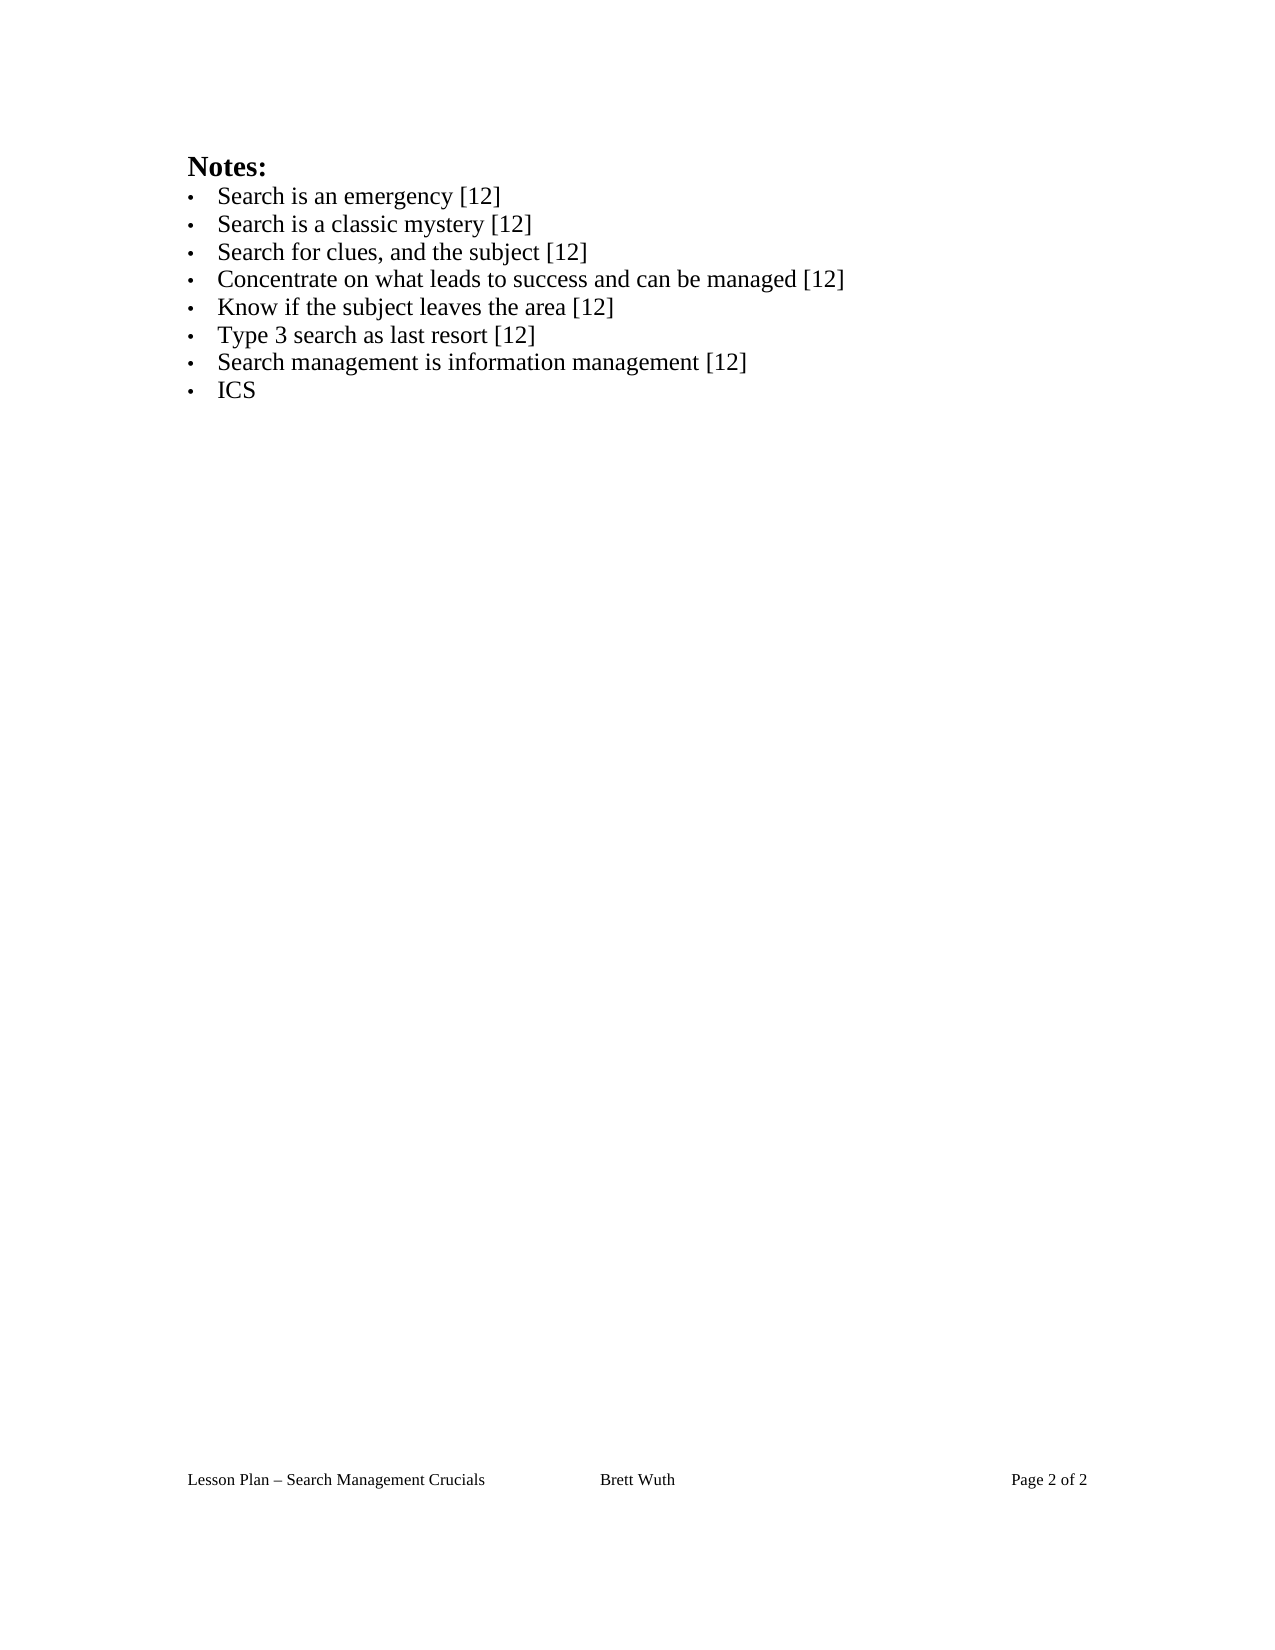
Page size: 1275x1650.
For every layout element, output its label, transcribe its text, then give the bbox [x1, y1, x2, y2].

list Search management is information management [12] [187, 348, 1087, 376]
list Know if the subject leaves the area [12] [187, 293, 1087, 321]
list ICS [187, 376, 1087, 404]
list Search is an emergency [12] [187, 182, 1087, 210]
list Type 3 search as last resort [12] [187, 321, 1087, 348]
list Search is a classic mystery [12] [187, 210, 1087, 238]
text Notes: [187, 150, 1087, 182]
list Search for clues, and the subject [12] [187, 238, 1087, 265]
list Concentrate on what leads to success and can be managed [12] [187, 265, 1087, 293]
